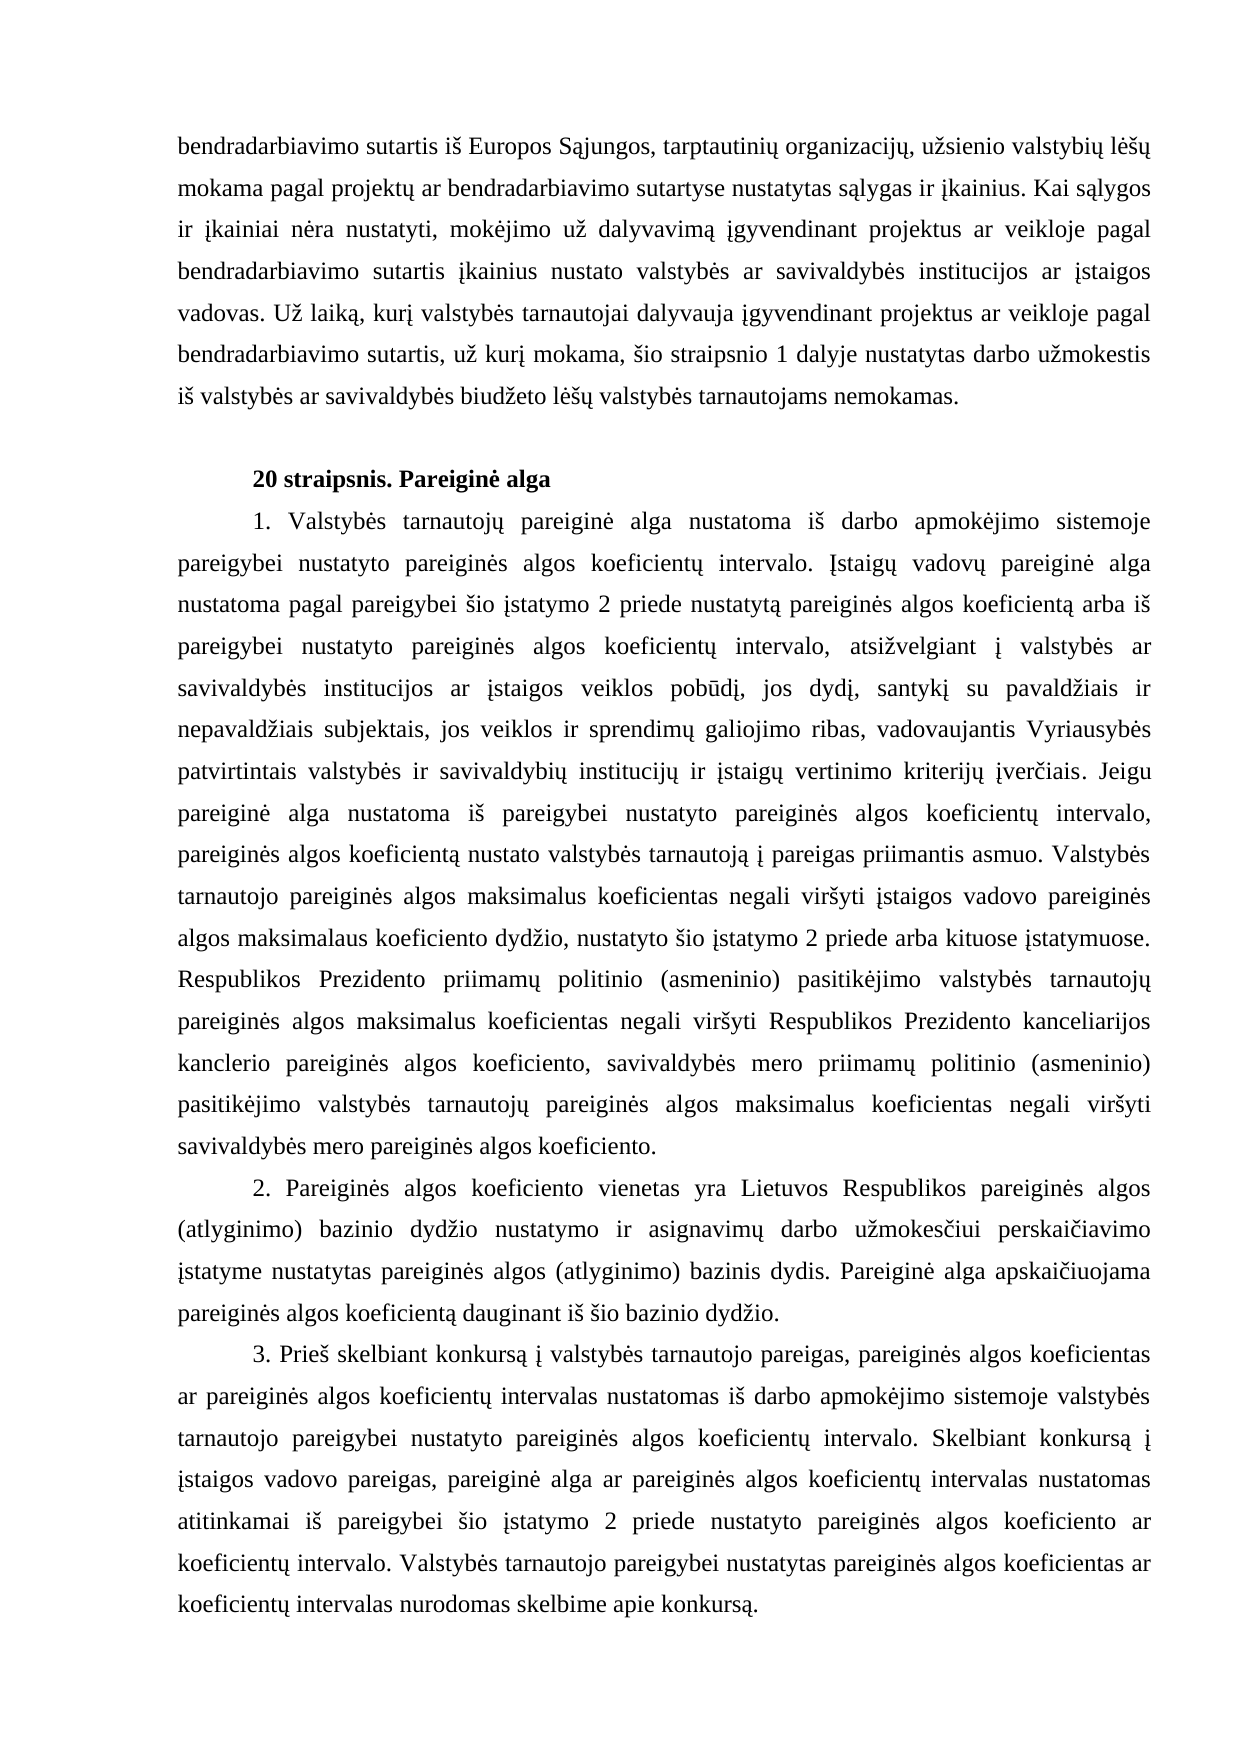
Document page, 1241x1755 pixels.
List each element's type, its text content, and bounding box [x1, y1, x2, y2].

text 3. Prieš skelbiant konkursą į valstybės tarnautojo pareigas, pareiginės algos koeficientas ar pareiginės algos koeficientų intervalas nustatomas iš darbo apmokėjimo sistemoje valstybės tarnautojo pareigybei nustatyto pareiginės algos koeficientų intervalo. Skelbiant konkursą į įstaigos vadovo pareigas, pareiginė alga ar pareiginės algos koeficientų intervalas nustatomas atitinkamai iš pareigybei šio įstatymo 2 priede nustatyto pareiginės algos koeficiento ar koeficientų intervalo. Valstybės tarnautojo pareigybei nustatytas pareiginės algos koeficientas ar koeficientų intervalas nurodomas skelbime apie konkursą. [177, 1326, 1152, 1618]
text 2. Pareiginės algos koeficiento vienetas yra Lietuvos Respublikos pareiginės algos (atlyginimo) bazinio dydžio nustatymo ir asignavimų darbo užmokesčiui perskaičiavimo įstatyme nustatytas pareiginės algos (atlyginimo) bazinis dydis. Pareiginė alga apskaičiuojama pareiginės algos koeficientą dauginant iš šio bazinio dydžio. [177, 1160, 1152, 1326]
text 20 straipsnis. Pareiginė alga [177, 451, 1152, 493]
text 1. Valstybės tarnautojų pareiginė alga nustatoma iš darbo apmokėjimo sistemoje pareigybei nustatyto pareiginės algos koeficientų intervalo. Įstaigų vadovų pareiginė alga nustatoma pagal pareigybei šio įstatymo 2 priede nustatytą pareiginės algos koeficientą arba iš pareigybei nustatyto pareiginės algos koeficientų intervalo, atsižvelgiant į valstybės ar savivaldybės institucijos ar įstaigos veiklos pobūdį, jos dydį, santykį su pavaldžiais ir nepavaldžiais subjektais, jos veiklos ir sprendimų galiojimo ribas, vadovaujantis Vyriausybės patvirtintais valstybės ir savivaldybių institucijų ir įstaigų vertinimo kriterijų įverčiais. Jeigu pareiginė alga nustatoma iš pareigybei nustatyto pareiginės algos koeficientų intervalo, pareiginės algos koeficientą nustato valstybės tarnautoją į pareigas priimantis asmuo. Valstybės tarnautojo pareiginės algos maksimalus koeficientas negali viršyti įstaigos vadovo pareiginės algos maksimalaus koeficiento dydžio, nustatyto šio įstatymo 2 priede arba kituose įstatymuose. Respublikos Prezidento priimamų politinio (asmeninio) pasitikėjimo valstybės tarnautojų pareiginės algos maksimalus koeficientas negali viršyti Respublikos Prezidento kanceliarijos kanclerio pareiginės algos koeficiento, savivaldybės mero priimamų politinio (asmeninio) pasitikėjimo valstybės tarnautojų pareiginės algos maksimalus koeficientas negali viršyti savivaldybės mero pareiginės algos koeficiento. [177, 493, 1152, 1160]
text bendradarbiavimo sutartis iš Europos Sąjungos, tarptautinių organizacijų, užsienio valstybių lėšų mokama pagal projektų ar bendradarbiavimo sutartyse nustatytas sąlygas ir įkainius. Kai sąlygos ir įkainiai nėra nustatyti, mokėjimo už dalyvavimą įgyvendinant projektus ar veikloje pagal bendradarbiavimo sutartis įkainius nustato valstybės ar savivaldybės institucijos ar įstaigos vadovas. Už laiką, kurį valstybės tarnautojai dalyvauja įgyvendinant projektus ar veikloje pagal bendradarbiavimo sutartis, už kurį mokama, šio straipsnio 1 dalyje nustatytas darbo užmokestis iš valstybės ar savivaldybės biudžeto lėšų valstybės tarnautojams nemokamas. [177, 118, 1152, 410]
